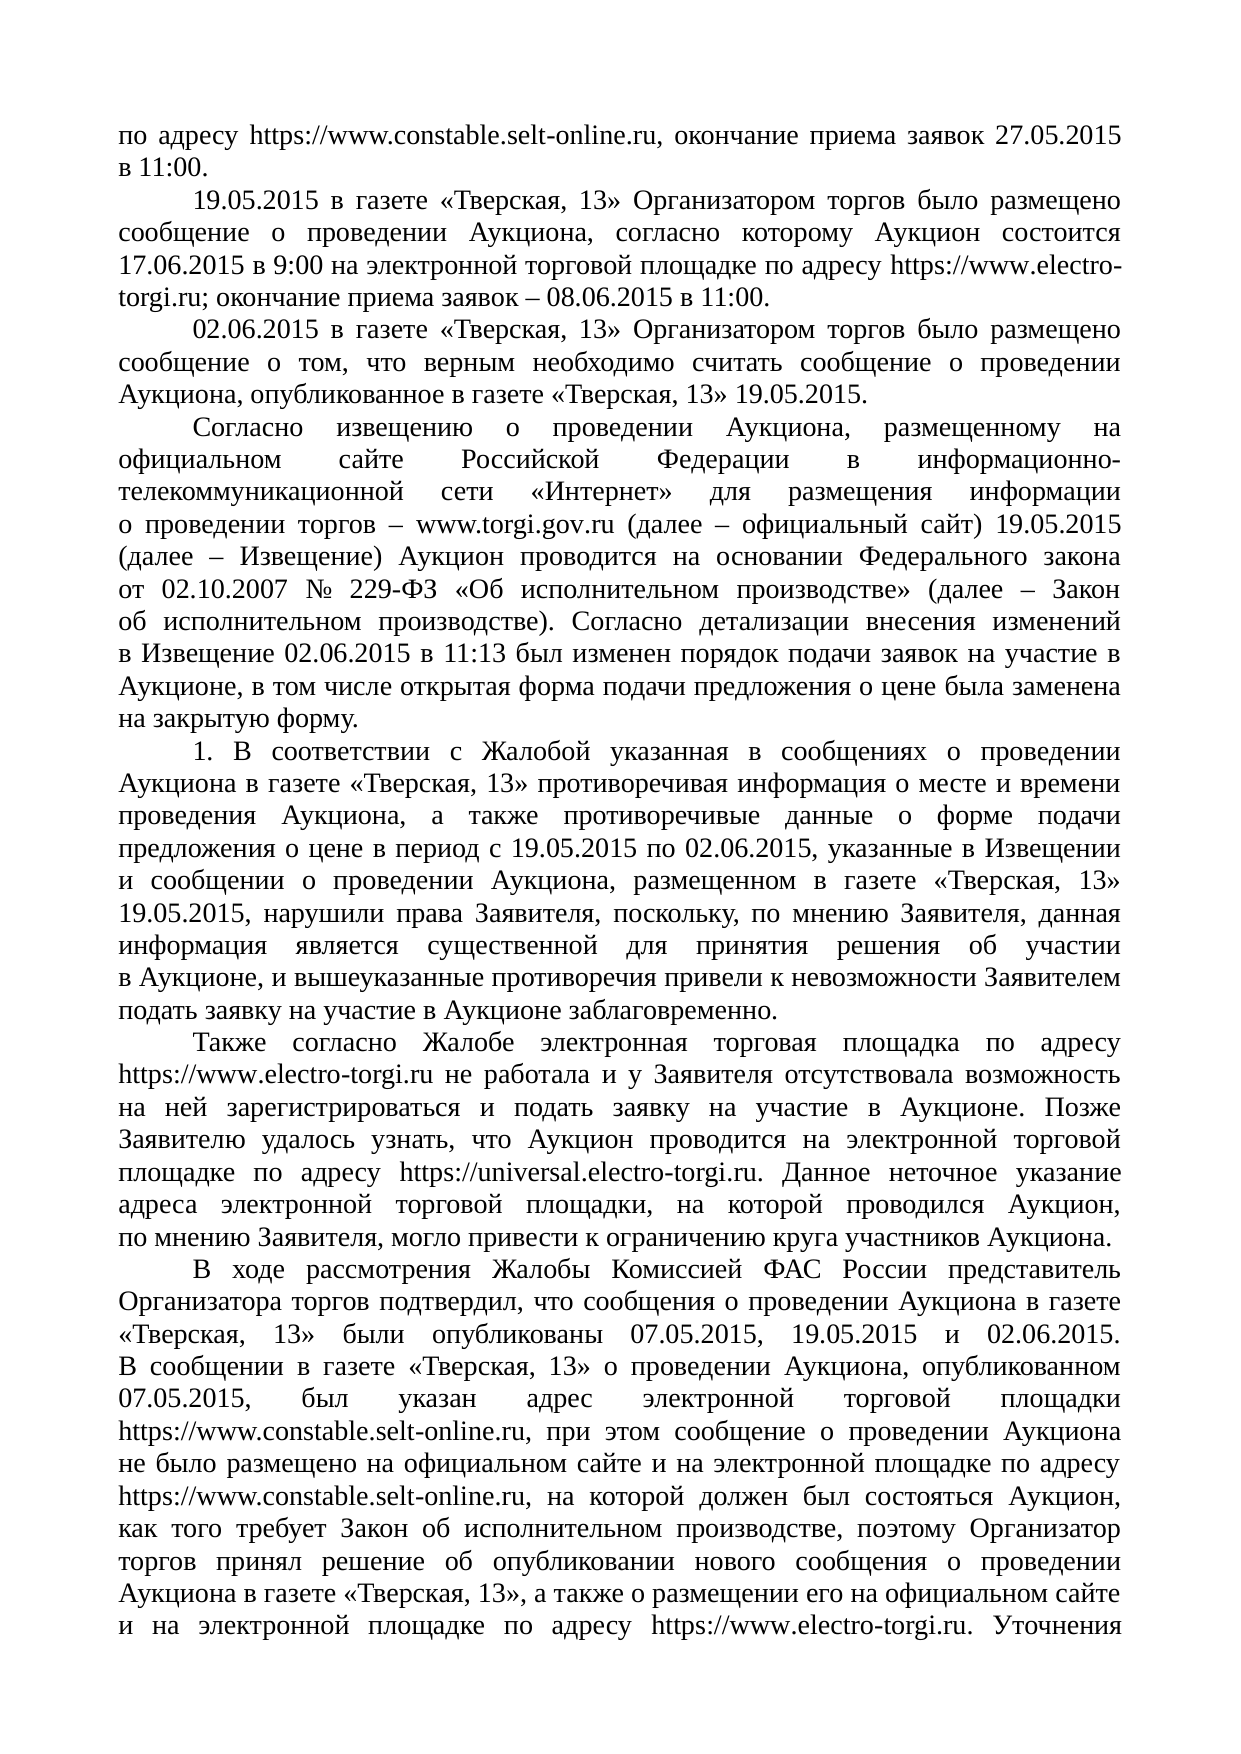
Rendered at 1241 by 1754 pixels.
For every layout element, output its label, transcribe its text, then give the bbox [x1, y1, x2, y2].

text В ходе рассмотрения Жалобы Комиссией ФАС России представитель Организатора торгов подтвердил, что сообщения о проведении Аукциона в газете «Тверская, 13» были опубликованы 07.05.2015, 19.05.2015 и 02.06.2015. В сообщении в газете «Тверская, 13» о проведении Аукциона, опубликованном 07.05.2015, был указан адрес электронной торговой площадки https://www.constable.selt-online.ru, при этом сообщение о проведении Аукциона не было размещено на официальном сайте и на электронной площадке по адресу https://www.constable.selt-online.ru, на которой должен был состояться Аукцион, как того требует Закон об исполнительном производстве, поэтому Организатор торгов принял решение об опубликовании нового сообщения о проведении Аукциона в газете «Тверская, 13», а также о размещении его на официальном сайте и на электронной площадке по адресу https://www.electro-torgi.ru. Уточнения [118, 1252, 1122, 1641]
text Также согласно Жалобе электронная торговая площадка по адресу https://www.electro-torgi.ru не работала и у Заявителя отсутствовала возможность на ней зарегистрироваться и подать заявку на участие в Аукционе. Позже Заявителю удалось узнать, что Аукцион проводится на электронной торговой площадке по адресу https://universal.electro-torgi.ru. Данное неточное указание адреса электронной торговой площадки, на которой проводился Аукцион, по мнению Заявителя, могло привести к ограничению круга участников Аукциона. [118, 1025, 1122, 1252]
text по адресу https://www.constable.selt-online.ru, окончание приема заявок 27.05.2015 в 11:00. [118, 118, 1122, 183]
text Согласно извещению о проведении Аукциона, размещенному на официальном сайте Российской Федерации в информационно-телекоммуникационной сети «Интернет» для размещения информации о проведении торгов – www.torgi.gov.ru (далее – официальный сайт) 19.05.2015 (далее – Извещение) Аукцион проводится на основании Федерального закона от 02.10.2007 № 229-ФЗ «Об исполнительном производстве» (далее – Закон об исполнительном производстве). Согласно детализации внесения изменений в Извещение 02.06.2015 в 11:13 был изменен порядок подачи заявок на участие в Аукционе, в том числе открытая форма подачи предложения о цене была заменена на закрытую форму. [118, 410, 1122, 734]
text 19.05.2015 в газете «Тверская, 13» Организатором торгов было размещено сообщение о проведении Аукциона, согласно которому Аукцион состоится 17.06.2015 в 9:00 на электронной торговой площадке по адресу https://www.electro-torgi.ru; окончание приема заявок – 08.06.2015 в 11:00. [118, 183, 1122, 312]
text 1. В соответствии с Жалобой указанная в сообщениях о проведении Аукциона в газете «Тверская, 13» противоречивая информация о месте и времени проведения Аукциона, а также противоречивые данные о форме подачи предложения о цене в период с 19.05.2015 по 02.06.2015, указанные в Извещении и сообщении о проведении Аукциона, размещенном в газете «Тверская, 13» 19.05.2015, нарушили права Заявителя, поскольку, по мнению Заявителя, данная информация является существенной для принятия решения об участии в Аукционе, и вышеуказанные противоречия привели к невозможности Заявителем подать заявку на участие в Аукционе заблаговременно. [118, 734, 1122, 1025]
text 02.06.2015 в газете «Тверская, 13» Организатором торгов было размещено сообщение о том, что верным необходимо считать сообщение о проведении Аукциона, опубликованное в газете «Тверская, 13» 19.05.2015. [118, 312, 1122, 410]
